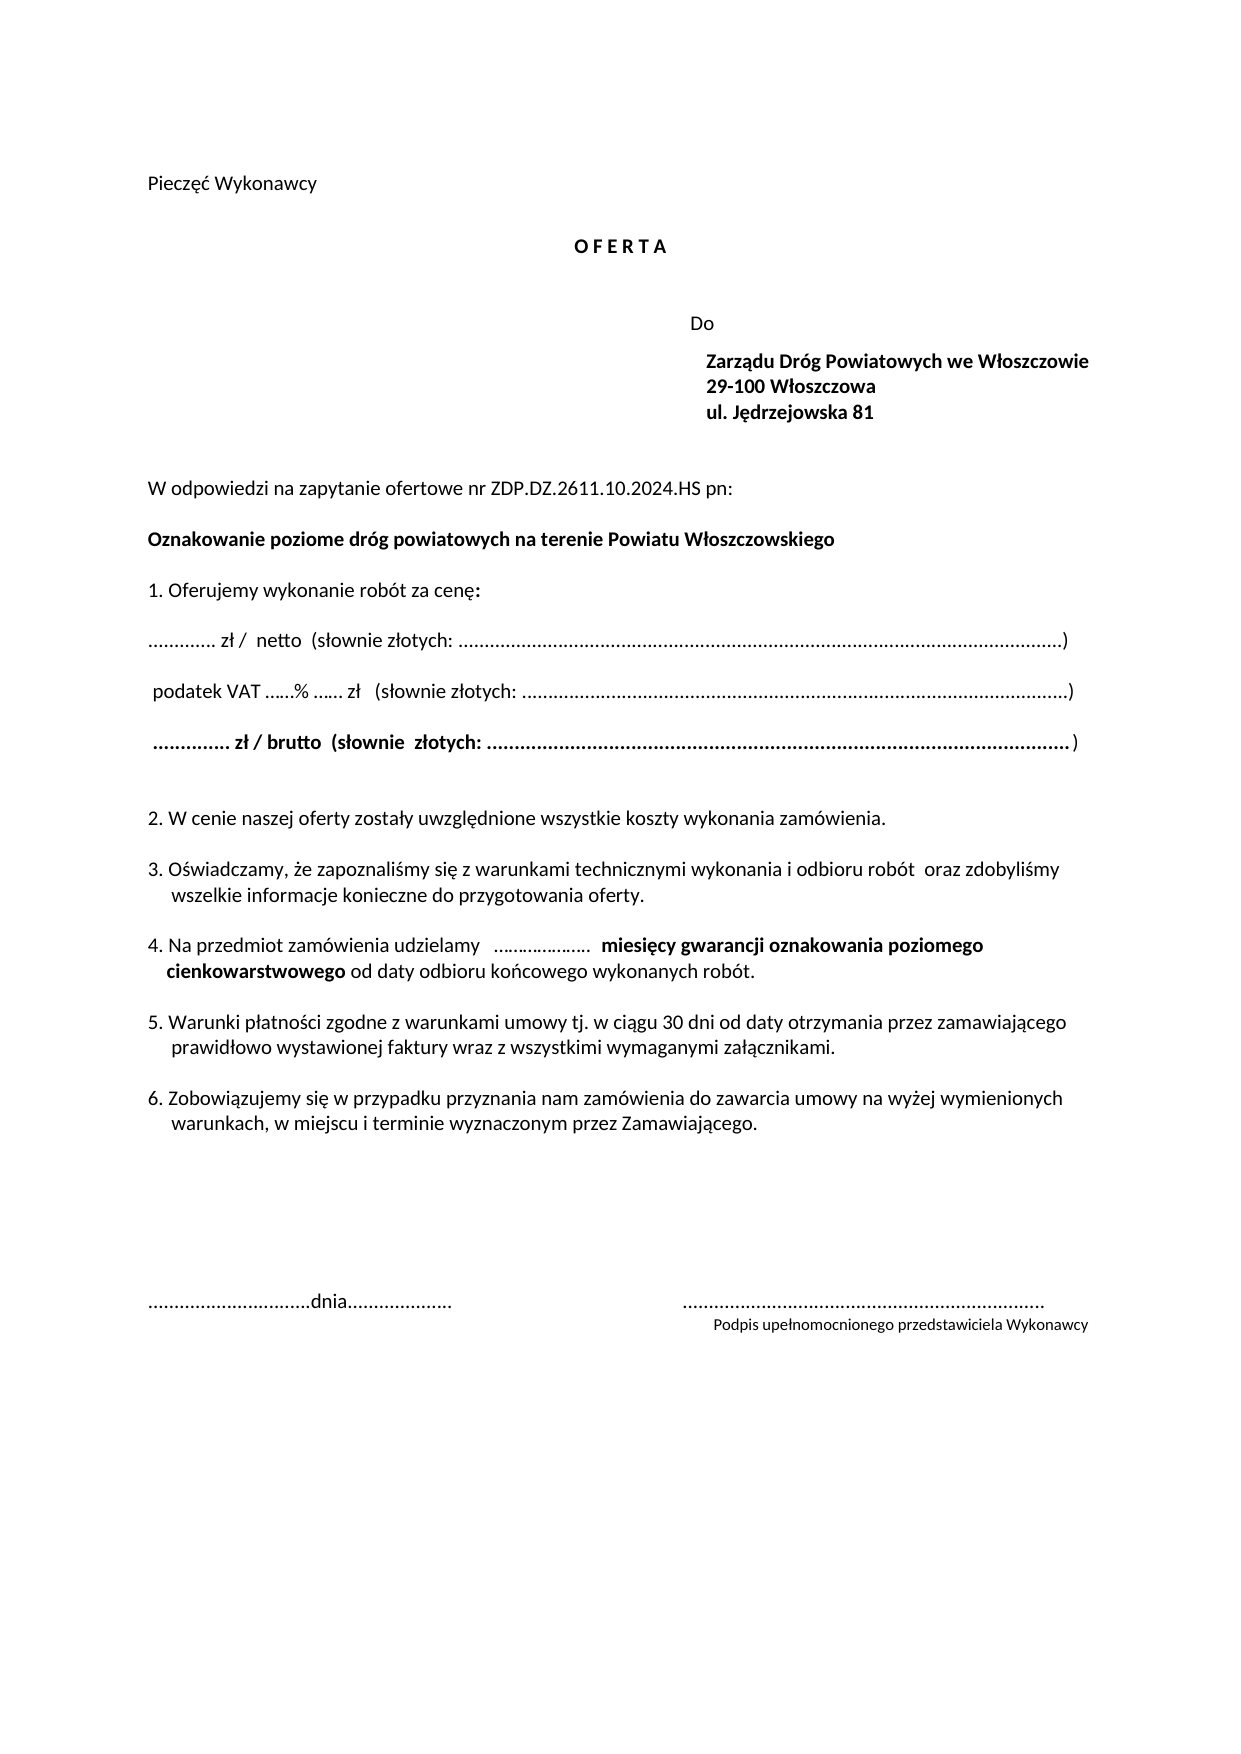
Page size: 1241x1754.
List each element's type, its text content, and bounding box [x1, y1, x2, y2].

text Do [148, 310, 1092, 335]
text ............. zł / netto (słownie złotych: ...................................................................................................................) [148, 628, 1092, 653]
text 2. W cenie naszej oferty zostały uwzględnione wszystkie koszty wykonania zamówienia. [148, 806, 1092, 831]
text 4. Na przedmiot zamówienia udzielamy ……………….. miesięcy gwarancji oznakowania poziomego [148, 933, 1092, 958]
text 5. Warunki płatności zgodne z warunkami umowy tj. w ciągu 30 dni od daty otrzymania przez zamawiającego [148, 1009, 1092, 1034]
text Zarządu Dróg Powiatowych we Włoszczowie [148, 348, 1092, 373]
text cienkowarstwowego od daty odbioru końcowego wykonanych robót. [148, 958, 1092, 983]
text wszelkie informacje konieczne do przygotowania oferty. [148, 882, 1092, 907]
text prawidłowo wystawionej faktury wraz z wszystkimi wymaganymi załącznikami. [148, 1034, 1092, 1060]
text Pieczęć Wykonawcy [148, 170, 1092, 196]
text 1. Oferujemy wykonanie robót za cenę: [148, 577, 1092, 602]
text 6. Zobowiązujemy się w przypadku przyznania nam zamówienia do zawarcia umowy na wyżej wymienionych [148, 1085, 1092, 1111]
subtitle W odpowiedzi na zapytanie ofertowe nr ZDP.DZ.2611.10.2024.HS pn: [148, 475, 1092, 501]
text .............. zł / brutto (słownie złotych: .........................................................................................................) [148, 729, 1092, 755]
text Podpis upełnomocnionego przedstawiciela Wykonawcy [713, 1314, 1092, 1334]
text 29-100 Włoszczowa [148, 373, 1092, 399]
text podatek VAT ……% …… zł (słownie złotych: ........................................................................................................) [148, 678, 1092, 704]
text O F E R T A [148, 234, 1092, 259]
text ul. Jędrzejowska 81 [148, 399, 1092, 424]
text warunkach, w miejscu i terminie wyznaczonym przez Zamawiającego. [148, 1111, 1092, 1136]
text Oznakowanie poziome dróg powiatowych na terenie Powiatu Włoszczowskiego [148, 526, 1092, 551]
text 3. Oświadczamy, że zapoznaliśmy się z warunkami technicznymi wykonania i odbioru robót oraz zdobyliśmy [148, 856, 1092, 882]
text ...............................dnia.................... ..................................................................... [148, 1288, 1092, 1314]
